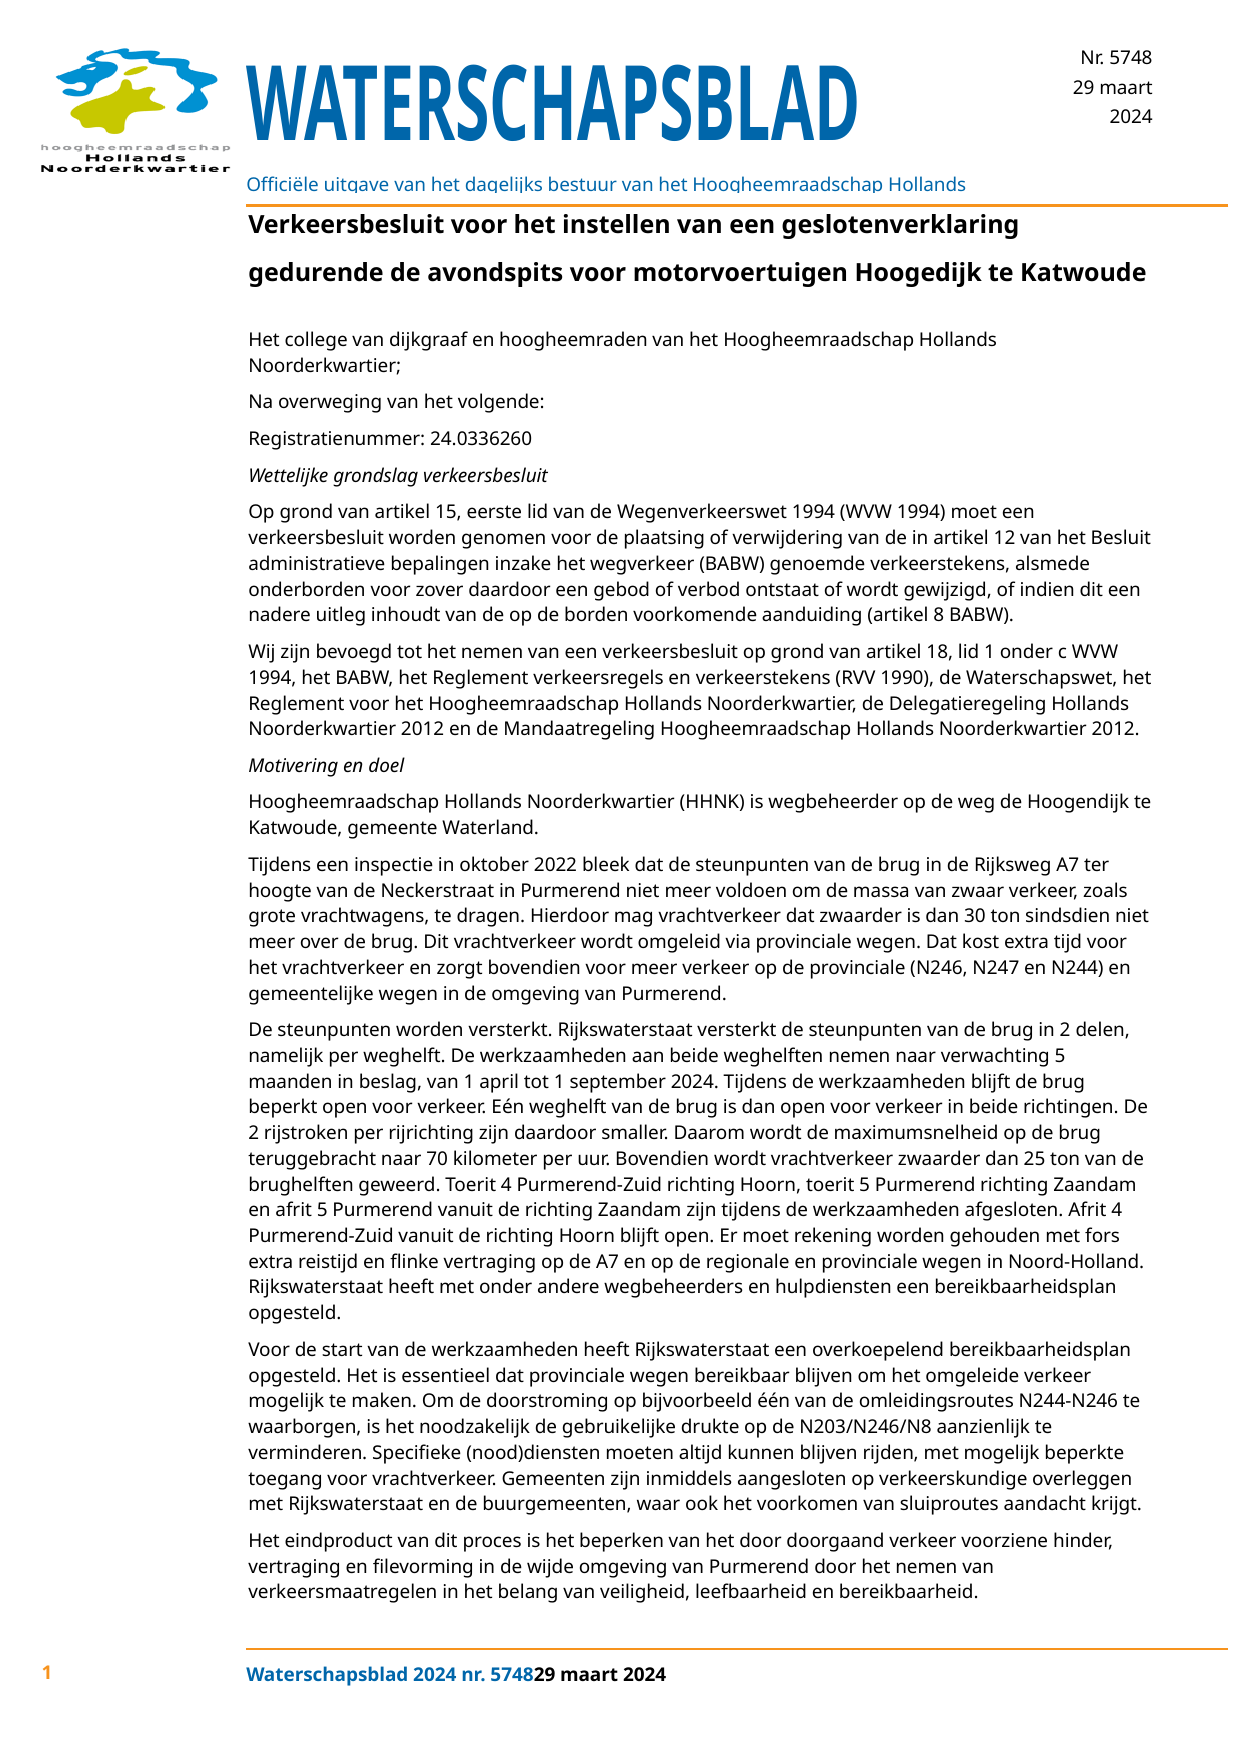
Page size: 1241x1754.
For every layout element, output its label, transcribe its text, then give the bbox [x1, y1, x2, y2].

text Registratienummer: 24.0336260 [248, 425, 1152, 451]
text Tijdens een inspectie in oktober 2022 bleek dat de steunpunten van de brug in de Rijksweg A7 ter hoogte van de Neckerstraat in Purmerend niet meer voldoen om de massa van zwaar verkeer, zoals grote vrachtwagens, te dragen. Hierdoor mag vrachtverkeer dat zwaarder is dan 30 ton sindsdien niet meer over de brug. Dit vrachtverkeer wordt omgeleid via provinciale wegen. Dat kost extra tijd voor het vrachtverkeer en zorgt bovendien voor meer verkeer op de provinciale (N246, N247 en N244) en gemeentelijke wegen in de omgeving van Purmerend. [248, 851, 1152, 1006]
text Het eindproduct van dit proces is het beperken van het door doorgaand verkeer voorziene hinder, vertraging en filevorming in de wijde omgeving van Purmerend door het nemen van verkeersmaatregelen in het belang van veiligheid, leefbaarheid en bereikbaarheid. [248, 1527, 1152, 1604]
text Verkeersbesluit voor het instellen van een geslotenverklaring gedurende de avondspits voor motorvoertuigen Hoogedijk te Katwoude [248, 207, 1152, 288]
text Op grond van artikel 15, eerste lid van de Wegenverkeerswet 1994 (WVW 1994) moet een verkeersbesluit worden genomen voor de plaatsing of verwijdering van de in artikel 12 van het Besluit administratieve bepalingen inzake het wegverkeer (BABW) genoemde verkeerstekens, alsmede onderborden voor zover daardoor een gebod of verbod ontstaat of wordt gewijzigd, of indien dit een nadere uitleg inhoudt van de op de borden voorkomende aanduiding (artikel 8 BABW). [248, 499, 1152, 627]
text Wettelijke grondslag verkeersbesluit [248, 462, 1152, 488]
text Voor de start van de werkzaamheden heeft Rijkswaterstaat een overkoepelend bereikbaarheidsplan opgesteld. Het is essentieel dat provinciale wegen bereikbaar blijven om het omgeleide verkeer mogelijk te maken. Om de doorstroming op bijvoorbeeld één van de omleidingsroutes N244-N246 te waarborgen, is het noodzakelijk de gebruikelijke drukte op de N203/N246/N8 aanzienlijk te verminderen. Specifieke (nood)diensten moeten altijd kunnen blijven rijden, met mogelijk beperkte toegang voor vrachtverkeer. Gemeenten zijn inmiddels aangesloten op verkeerskundige overleggen met Rijkswaterstaat en de buurgemeenten, waar ook het voorkomen van sluiproutes aandacht krijgt. [248, 1336, 1152, 1516]
picture [41, 47, 231, 172]
text De steunpunten worden versterkt. Rijkswaterstaat versterkt de steunpunten van de brug in 2 delen, namelijk per weghelft. De werkzaamheden aan beide weghelften nemen naar verwachting 5 maanden in beslag, van 1 april tot 1 september 2024. Tijdens de werkzaamheden blijft de brug beperkt open voor verkeer. Eén weghelft van de brug is dan open voor verkeer in beide richtingen. De 2 rijstroken per rijrichting zijn daardoor smaller. Daarom wordt de maximumsnelheid op de brug teruggebracht naar 70 kilometer per uur. Bovendien wordt vrachtverkeer zwaarder dan 25 ton van de brughelften geweerd. Toerit 4 Purmerend-Zuid richting Hoorn, toerit 5 Purmerend richting Zaandam en afrit 5 Purmerend vanuit de richting Zaandam zijn tijdens de werkzaamheden afgesloten. Afrit 4 Purmerend-Zuid vanuit de richting Hoorn blijft open. Er moet rekening worden gehouden met fors extra reistijd en flinke vertraging op de A7 en op de regionale en provinciale wegen in Noord-Holland. Rijkswaterstaat heeft met onder andere wegbeheerders en hulpdiensten een bereikbaarheidsplan opgesteld. [248, 1016, 1152, 1325]
text Wij zijn bevoegd tot het nemen van een verkeersbesluit op grond van artikel 18, lid 1 onder c WVW 1994, het BABW, het Reglement verkeersregels en verkeerstekens (RVV 1990), de Waterschapswet, het Reglement voor het Hoogheemraadschap Hollands Noorderkwartier, de Delegatieregeling Hollands Noorderkwartier 2012 en de Mandaatregeling Hoogheemraadschap Hollands Noorderkwartier 2012. [248, 638, 1152, 741]
text Motivering en doel [248, 752, 1152, 778]
text Na overweging van het volgende: [248, 389, 1152, 414]
text Het college van dijkgraaf en hoogheemraden van het Hoogheemraadschap Hollands Noorderkwartier; [248, 326, 1152, 378]
text Hoogheemraadschap Hollands Noorderkwartier (HHNK) is wegbeheerder op de weg de Hoogendijk te Katwoude, gemeente Waterland. [248, 789, 1152, 840]
